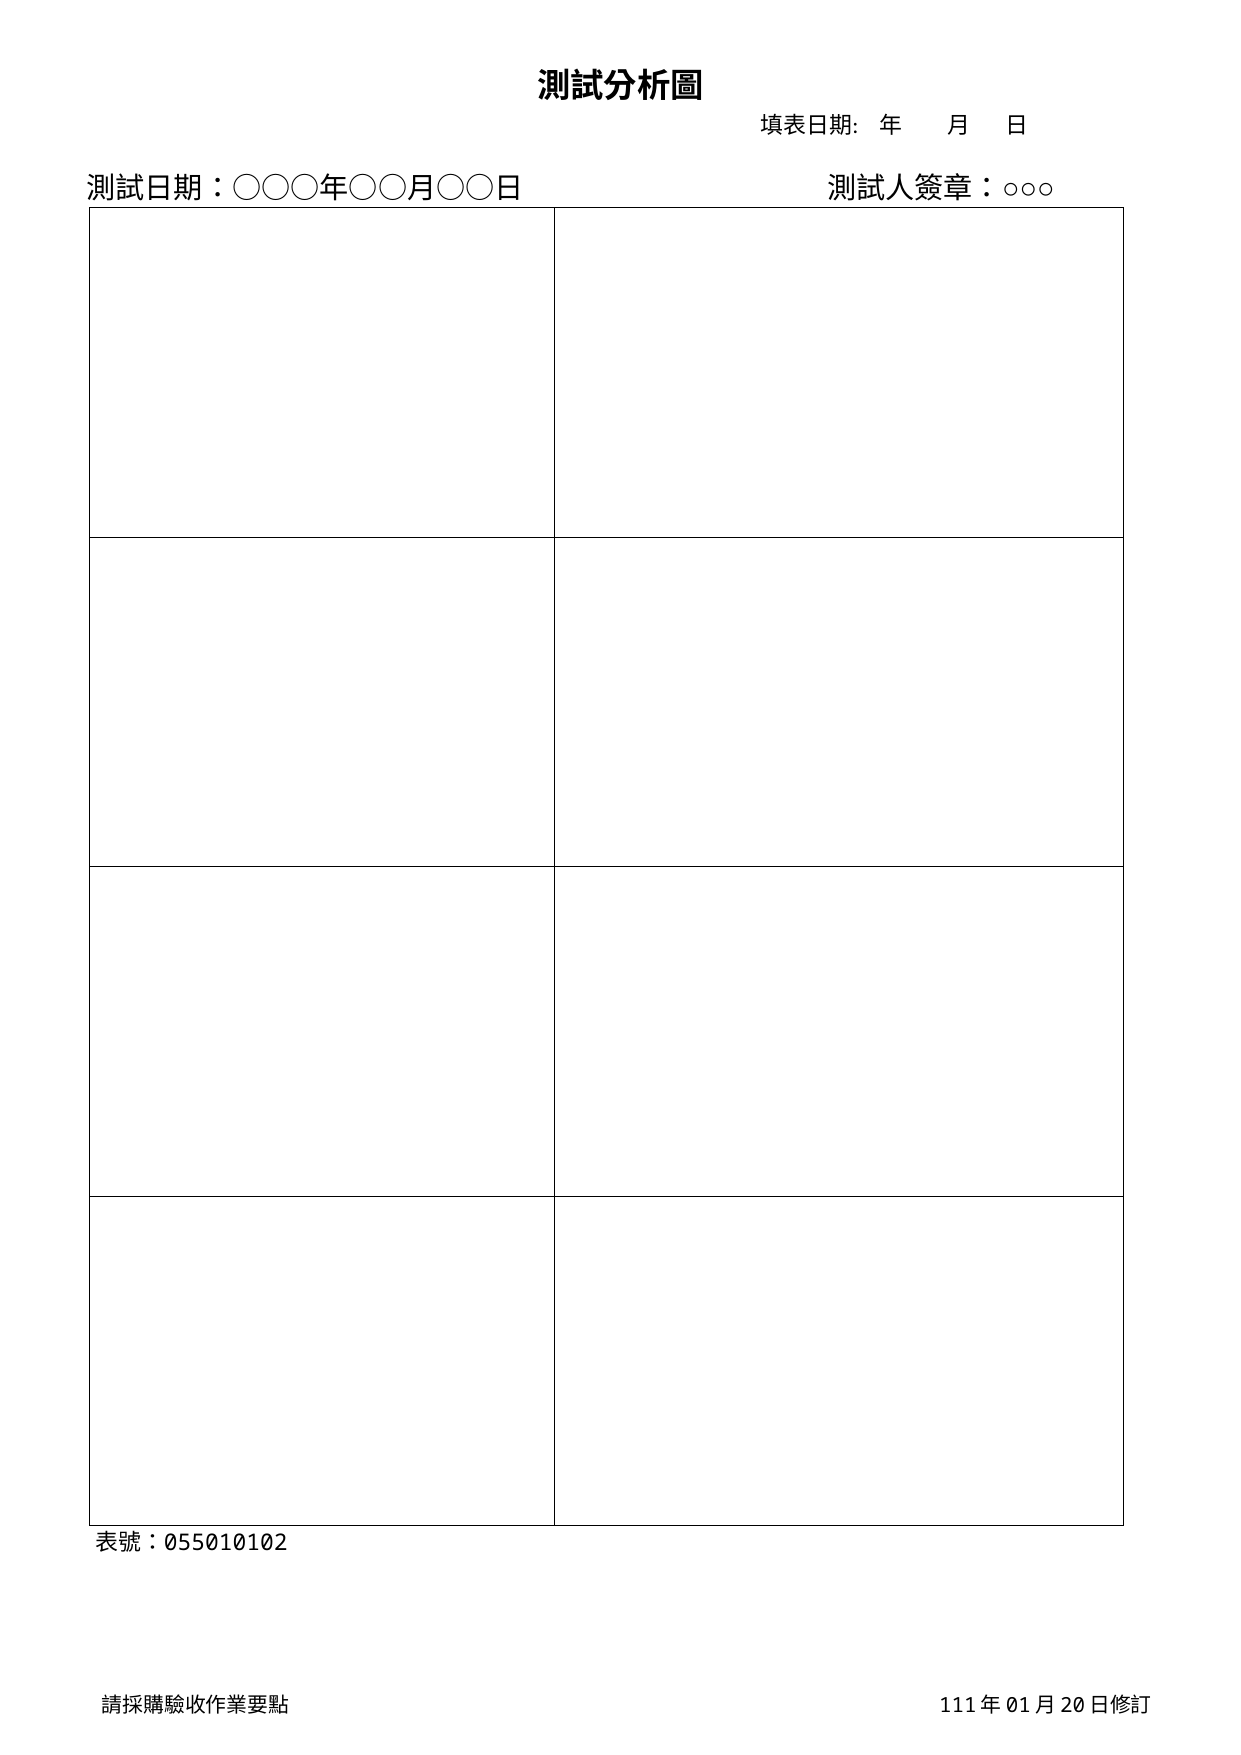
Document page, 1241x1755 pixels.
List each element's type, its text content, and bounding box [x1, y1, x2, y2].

table_cell [555, 208, 1123, 537]
table_cell [75, 866, 89, 1196]
table_cell [75, 537, 89, 866]
text 表號：055010102 [75, 1526, 1165, 1557]
table_cell [75, 207, 89, 537]
table_cell [555, 538, 1123, 866]
table_cell [90, 867, 554, 1196]
table_cell [90, 538, 554, 866]
table_header 測試日期：○○○年○○月○○日 [75, 166, 547, 207]
table_cell [90, 1197, 554, 1525]
text 測試分析圖 [75, 59, 1165, 107]
table_cell [555, 867, 1123, 1196]
table_header 測試人簽章：○○○ [548, 166, 1123, 207]
table_cell [75, 1196, 89, 1525]
table_cell [90, 208, 554, 537]
text 填表日期: 年 月 日 [75, 107, 1028, 141]
table_cell [555, 1197, 1123, 1525]
